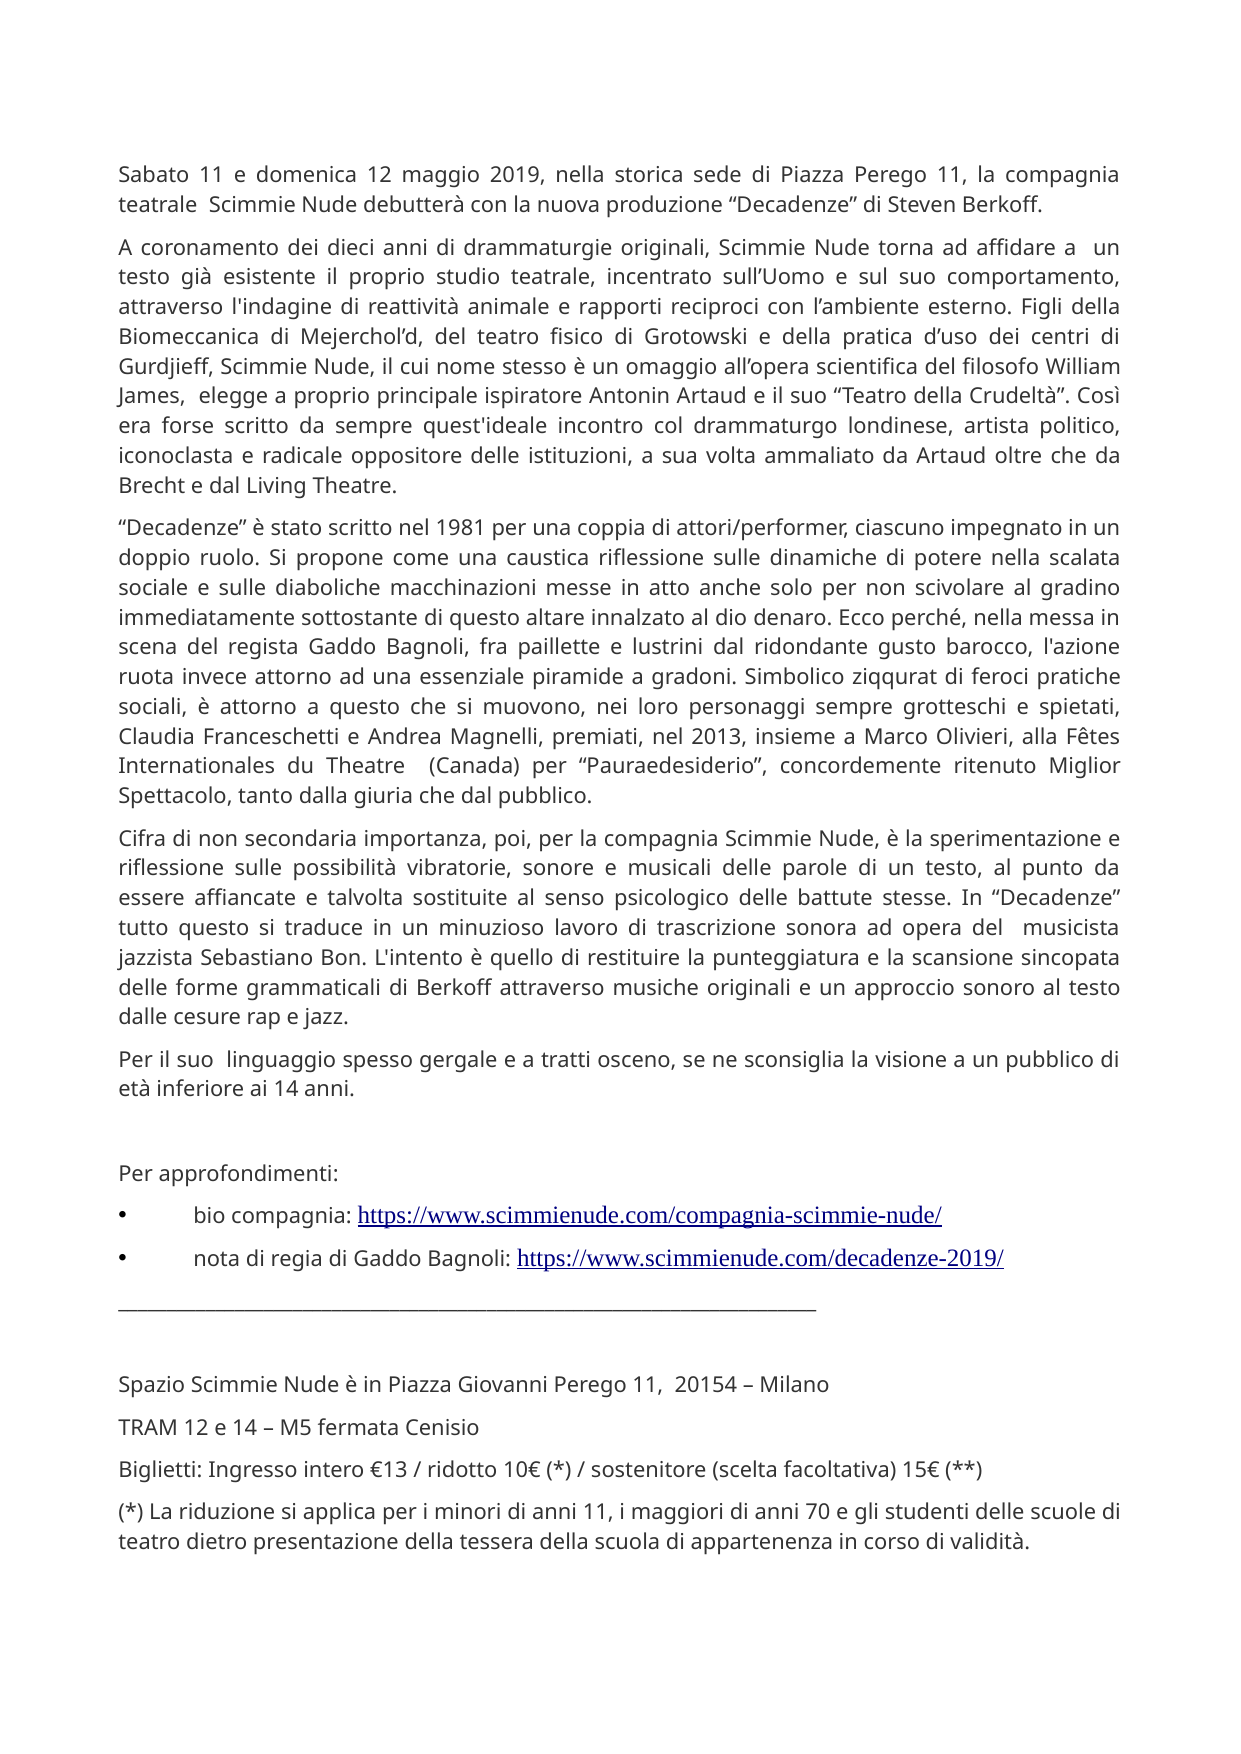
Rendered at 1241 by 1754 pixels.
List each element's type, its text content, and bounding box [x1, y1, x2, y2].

text Sabato 11 e domenica 12 maggio 2019, nella storica sede di Piazza Perego 11, la compagnia teatrale Scimmie Nude debutterà con la nuova produzione “Decadenze” di Steven Berkoff. [118, 159, 1122, 219]
text Per approfondimenti: [118, 1158, 1122, 1188]
text Biglietti: Ingresso intero €13 / ridotto 10€ (*) / sostenitore (scelta facoltativa) 15€ (**) [118, 1454, 1122, 1484]
text Spazio Scimmie Nude è in Piazza Giovanni Perego 11, 20154 – Milano [118, 1369, 1122, 1399]
text “Decadenze” è stato scritto nel 1981 per una coppia di attori/performer, ciascuno impegnato in un doppio ruolo. Si propone come una caustica riflessione sulle dinamiche di potere nella scalata sociale e sulle diaboliche macchinazioni messe in atto anche solo per non scivolare al gradino immediatamente sottostante di questo altare innalzato al dio denaro. Ecco perché, nella messa in scena del regista Gaddo Bagnoli, fra paillette e lustrini dal ridondante gusto barocco, l'azione ruota invece attorno ad una essenziale piramide a gradoni. Simbolico ziqqurat di feroci pratiche sociali, è attorno a questo che si muovono, nei loro personaggi sempre grotteschi e spietati, Claudia Franceschetti e Andrea Magnelli, premiati, nel 2013, insieme a Marco Olivieri, alla Fêtes Internationales du Theatre (Canada) per “Pauraedesiderio”, concordemente ritenuto Miglior Spettacolo, tanto dalla giuria che dal pubblico. [118, 512, 1122, 810]
text Cifra di non secondaria importanza, poi, per la compagnia Scimmie Nude, è la sperimentazione e riflessione sulle possibilità vibratorie, sonore e musicali delle parole di un testo, al punto da essere affiancate e talvolta sostituite al senso psicologico delle battute stesse. In “Decadenze” tutto questo si traduce in un minuzioso lavoro di trascrizione sonora ad opera del musicista jazzista Sebastiano Bon. L'intento è quello di restituire la punteggiatura e la scansione sincopata delle forme grammaticali di Berkoff attraverso musiche originali e un approccio sonoro al testo dalle cesure rap e jazz. [118, 822, 1122, 1031]
text Per il suo linguaggio spesso gergale e a tratti osceno, se ne sconsiglia la visione a un pubblico di età inferiore ai 14 anni. [118, 1043, 1122, 1103]
text ________________________________________________________________________ [118, 1285, 1122, 1314]
list bio compagnia: https://www.scimmienude.com/compagnia-scimmie-nude/ [118, 1200, 1122, 1230]
list nota di regia di Gaddo Bagnoli: https://www.scimmienude.com/decadenze-2019/ [118, 1242, 1122, 1272]
text (*) La riduzione si applica per i minori di anni 11, i maggiori di anni 70 e gli studenti delle scuole di teatro dietro presentazione della tessera della scuola di appartenenza in corso di validità. [118, 1496, 1122, 1556]
text TRAM 12 e 14 – M5 fermata Cenisio [118, 1412, 1122, 1441]
text A coronamento dei dieci anni di drammaturgie originali, Scimmie Nude torna ad affidare a un testo già esistente il proprio studio teatrale, incentrato sull’Uomo e sul suo comportamento, attraverso l'indagine di reattività animale e rapporti reciproci con l’ambiente esterno. Figli della Biomeccanica di Mejerchol’d, del teatro fisico di Grotowski e della pratica d’uso dei centri di Gurdjieff, Scimmie Nude, il cui nome stesso è un omaggio all’opera scientifica del filosofo William James, elegge a proprio principale ispiratore Antonin Artaud e il suo “Teatro della Crudeltà”. Così era forse scritto da sempre quest'ideale incontro col drammaturgo londinese, artista politico, iconoclasta e radicale oppositore delle istituzioni, a sua volta ammaliato da Artaud oltre che da Brecht e dal Living Theatre. [118, 231, 1122, 499]
